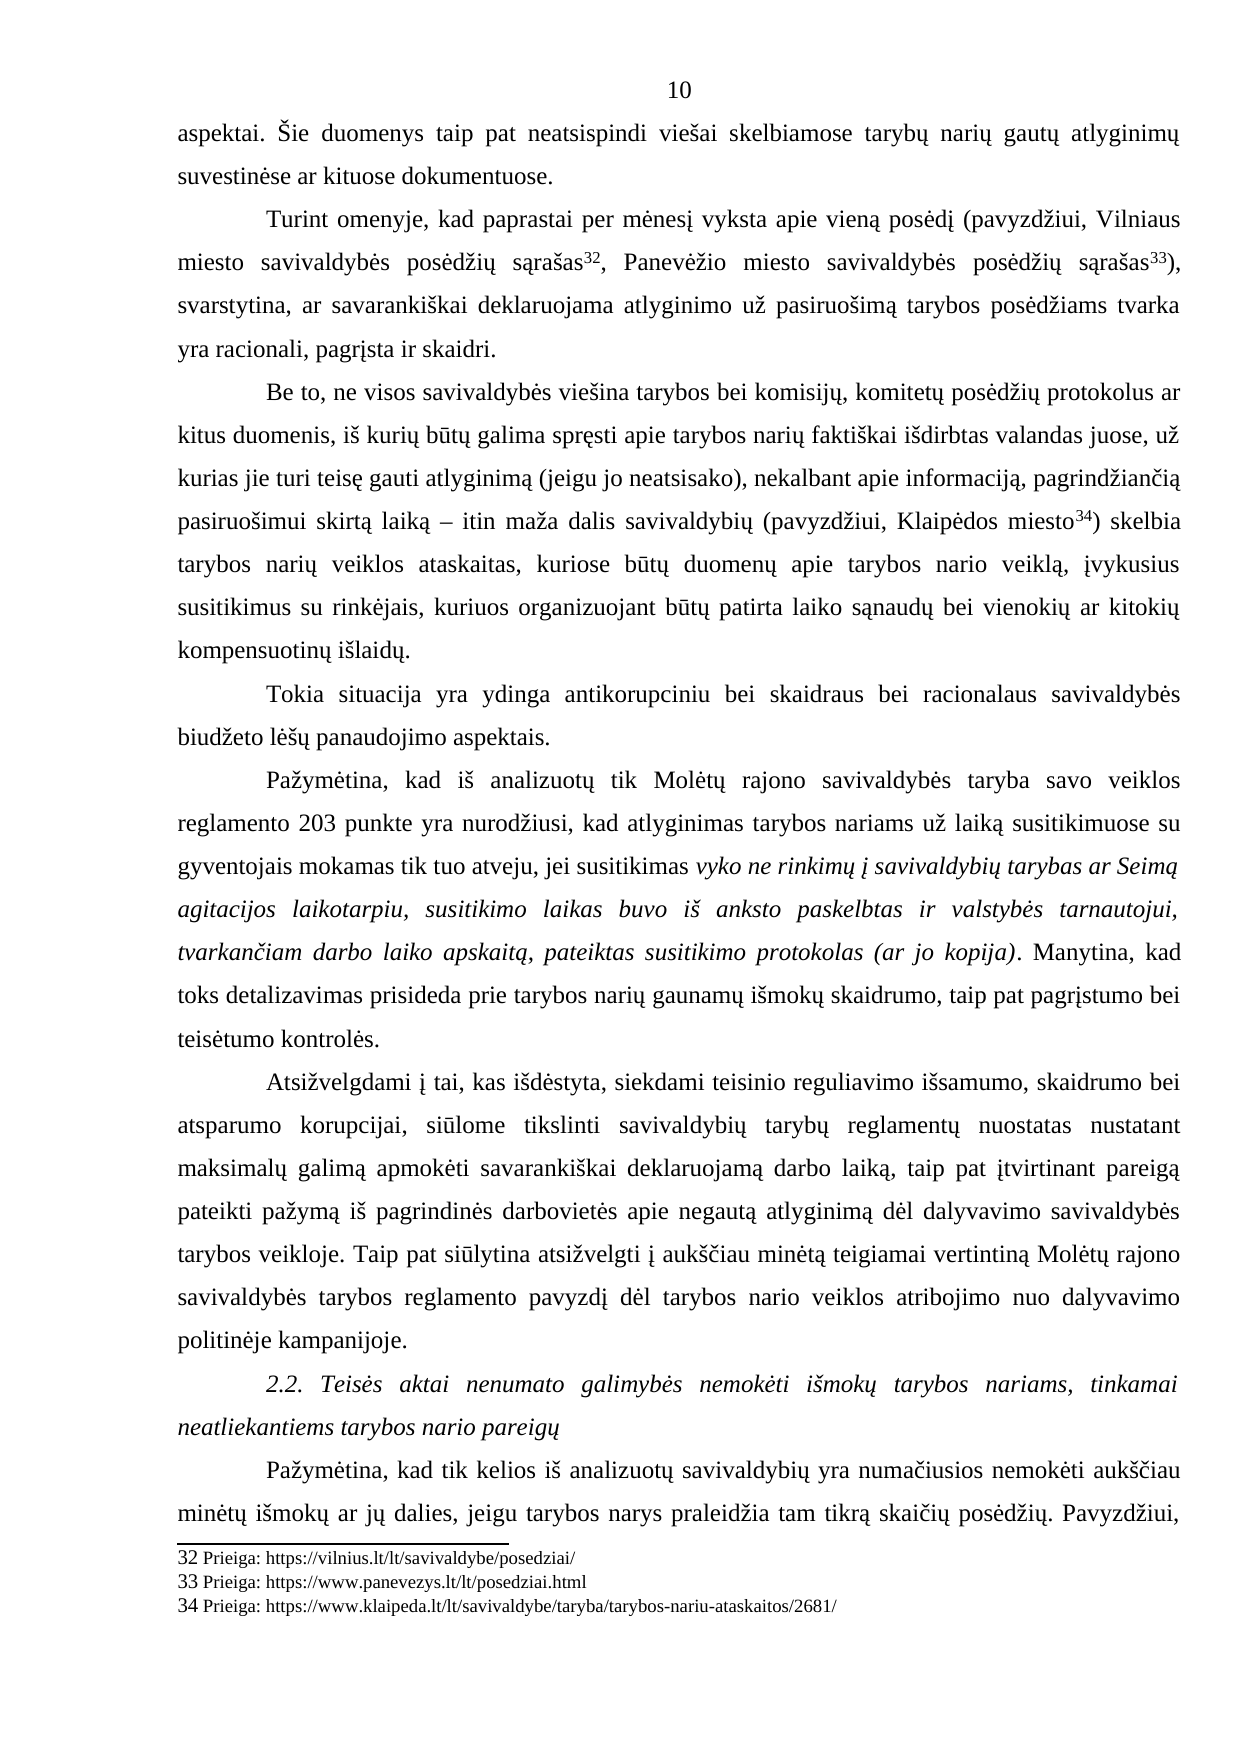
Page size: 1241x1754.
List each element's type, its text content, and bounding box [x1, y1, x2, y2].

text Pažymėtina, kad tik kelios iš analizuotų savivaldybių yra numačiusios nemokėti aukščiau minėtų išmokų ar jų dalies, jeigu tarybos narys praleidžia tam tikrą skaičių posėdžių. Pavyzdžiui, [177, 1455, 1181, 1527]
text Tokia situacija yra ydinga antikorupciniu bei skaidraus bei racionalaus savivaldybės biudžeto lėšų panaudojimo aspektais. [177, 679, 1181, 751]
text Prieiga: https://www.panevezys.lt/lt/posedziai.html [177, 1569, 1181, 1593]
text Be to, ne visos savivaldybės viešina tarybos bei komisijų, komitetų posėdžių protokolus ar kitus duomenis, iš kurių būtų galima spręsti apie tarybos narių faktiškai išdirbtas valandas juose, už kurias jie turi teisę gauti atlyginimą (jeigu jo neatsisako), nekalbant apie informaciją, pagrindžiančią pasiruošimui skirtą laiką – itin maža dalis savivaldybių (pavyzdžiui, Klaipėdos miesto) skelbia tarybos narių veiklos ataskaitas, kuriose būtų duomenų apie tarybos nario veiklą, įvykusius susitikimus su rinkėjais, kuriuos organizuojant būtų patirta laiko sąnaudų bei vienokių ar kitokių kompensuotinų išlaidų. [177, 377, 1181, 664]
text Prieiga: https://vilnius.lt/lt/savivaldybe/posedziai/ [177, 1544, 1181, 1569]
text 2.2. Teisės aktai nenumato galimybės nemokėti išmokų tarybos nariams, tinkamai neatliekantiems tarybos nario pareigų [177, 1369, 1181, 1441]
text Prieiga: https://www.klaipeda.lt/lt/savivaldybe/taryba/tarybos-nariu-ataskaitos/2681/ [177, 1593, 1181, 1617]
text aspektai. Šie duomenys taip pat neatsispindi viešai skelbiamose tarybų narių gautų atlyginimų suvestinėse ar kituose dokumentuose. [177, 118, 1181, 190]
text Turint omenyje, kad paprastai per mėnesį vyksta apie vieną posėdį (pavyzdžiui, Vilniaus miesto savivaldybės posėdžių sąrašas, Panevėžio miesto savivaldybės posėdžių sąrašas), svarstytina, ar savarankiškai deklaruojama atlyginimo už pasiruošimą tarybos posėdžiams tvarka yra racionali, pagrįsta ir skaidri. [177, 204, 1181, 362]
text Pažymėtina, kad iš analizuotų tik Molėtų rajono savivaldybės taryba savo veiklos reglamento 203 punkte yra nurodžiusi, kad atlyginimas tarybos nariams už laiką susitikimuose su gyventojais mokamas tik tuo atveju, jei susitikimas vyko ne rinkimų į savivaldybių tarybas ar Seimą agitacijos laikotarpiu, susitikimo laikas buvo iš anksto paskelbtas ir valstybės tarnautojui, tvarkančiam darbo laiko apskaitą, pateiktas susitikimo protokolas (ar jo kopija). Manytina, kad toks detalizavimas prisideda prie tarybos narių gaunamų išmokų skaidrumo, taip pat pagrįstumo bei teisėtumo kontrolės. [177, 765, 1181, 1052]
text Atsižvelgdami į tai, kas išdėstyta, siekdami teisinio reguliavimo išsamumo, skaidrumo bei atsparumo korupcijai, siūlome tikslinti savivaldybių tarybų reglamentų nuostatas nustatant maksimalų galimą apmokėti savarankiškai deklaruojamą darbo laiką, taip pat įtvirtinant pareigą pateikti pažymą iš pagrindinės darbovietės apie negautą atlyginimą dėl dalyvavimo savivaldybės tarybos veikloje. Taip pat siūlytina atsižvelgti į aukščiau minėtą teigiamai vertintiną Molėtų rajono savivaldybės tarybos reglamento pavyzdį dėl tarybos nario veiklos atribojimo nuo dalyvavimo politinėje kampanijoje. [177, 1067, 1181, 1354]
